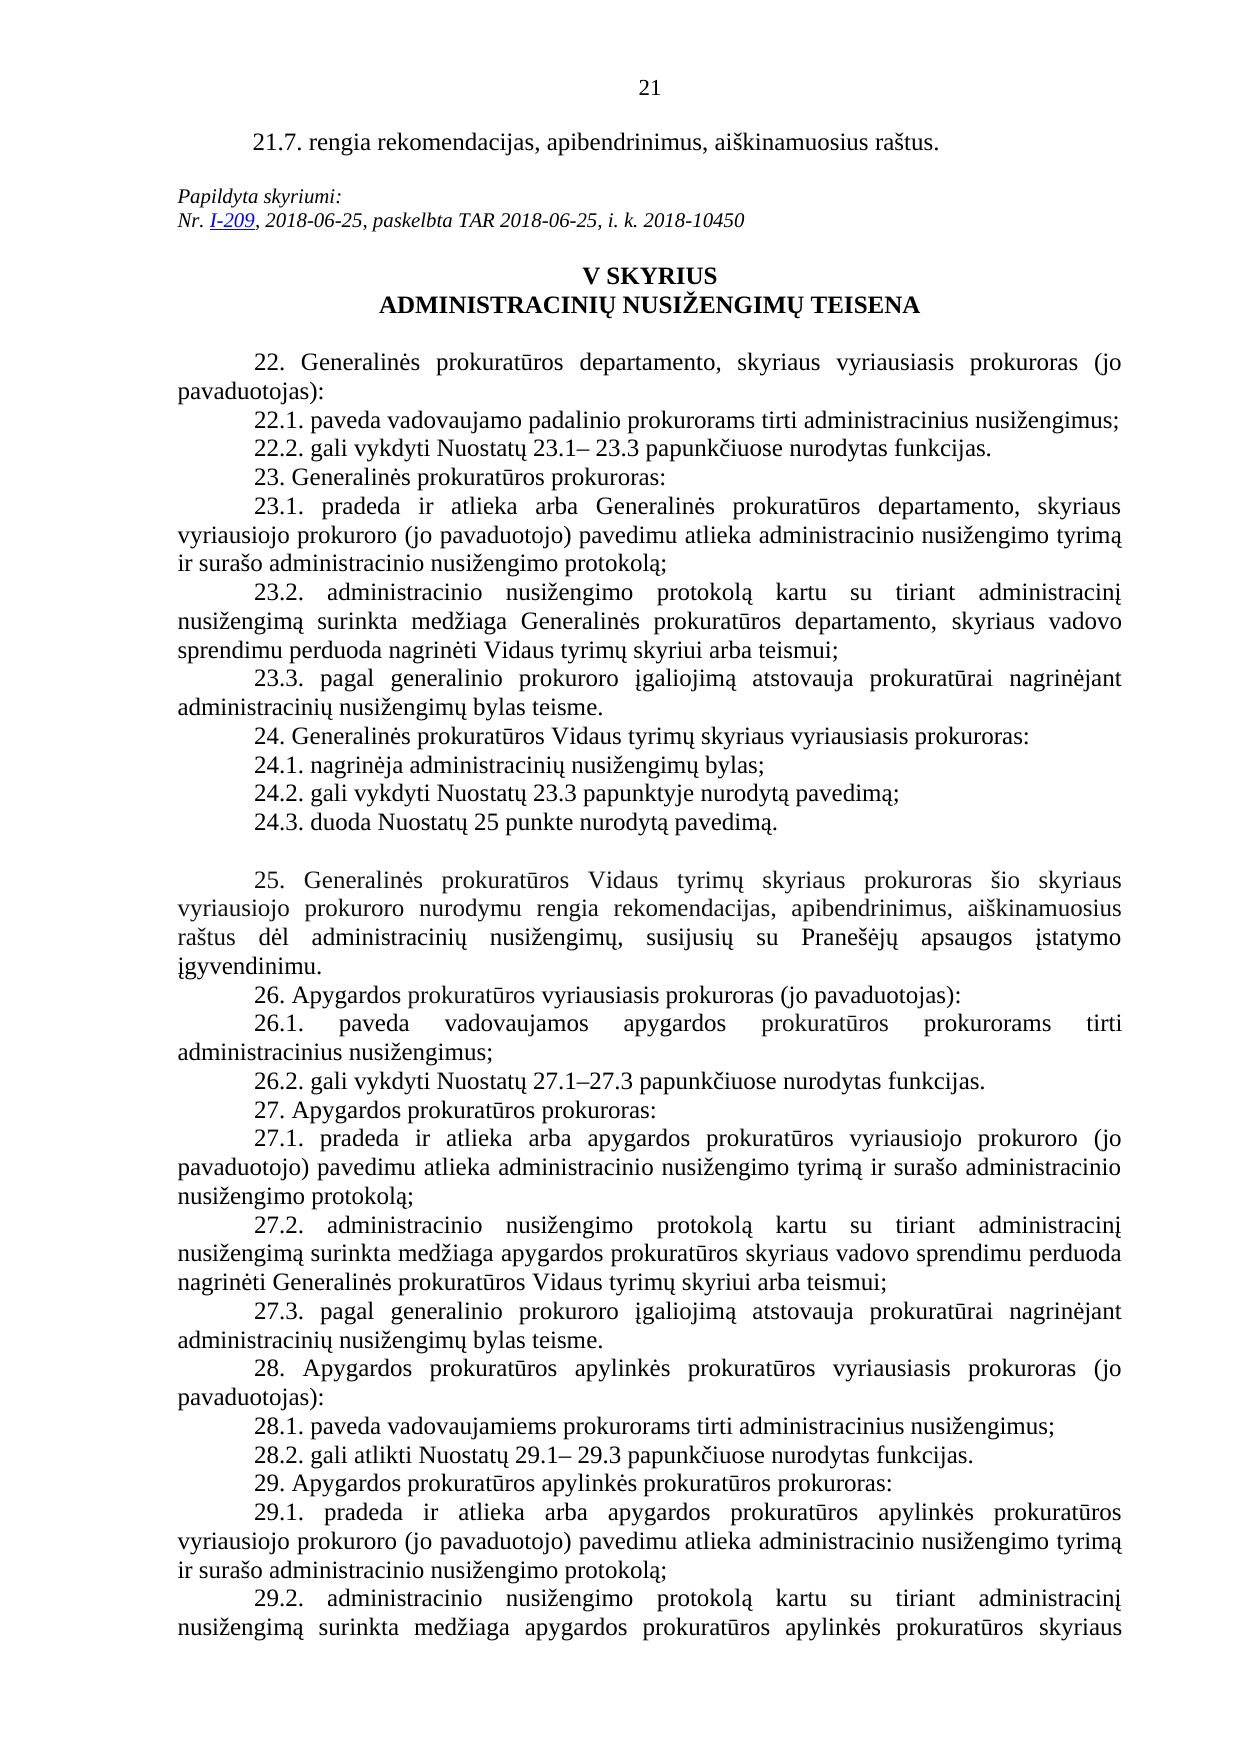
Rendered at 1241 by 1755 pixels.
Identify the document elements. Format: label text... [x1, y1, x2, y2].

text 21.7. rengia rekomendacijas, apibendrinimus, aiškinamuosius raštus. [177, 127, 1122, 155]
text 22. Generalinės prokuratūros departamento, skyriaus vyriausiasis prokuroras (jo pavaduotojas): [177, 347, 1122, 405]
text 24.1. nagrinėja administracinių nusižengimų bylas; [177, 750, 1122, 778]
text 27.1. pradeda ir atlieka arba apygardos prokuratūros vyriausiojo prokuroro (jo pavaduotojo) pavedimu atlieka administracinio nusižengimo tyrimą ir surašo administracinio nusižengimo protokolą; [177, 1123, 1122, 1210]
text 22.1. paveda vadovaujamo padalinio prokurorams tirti administracinius nusižengimus; [177, 405, 1122, 433]
text 26. Apygardos prokuratūros vyriausiasis prokuroras (jo pavaduotojas): [177, 980, 1122, 1008]
text 23. Generalinės prokuratūros prokuroras: [177, 462, 1122, 491]
text 24.2. gali vykdyti Nuostatų 23.3 papunktyje nurodytą pavedimą; [177, 778, 1122, 807]
text 26.2. gali vykdyti Nuostatų 27.1–27.3 papunkčiuose nurodytas funkcijas. [177, 1066, 1122, 1095]
text 26.1. paveda vadovaujamos apygardos prokuratūros prokurorams tirti administracinius nusižengimus; [177, 1008, 1122, 1066]
text 27.3. pagal generalinio prokuroro įgaliojimą atstovauja prokuratūrai nagrinėjant administracinių nusižengimų bylas teisme. [177, 1296, 1122, 1353]
text 29.1. pradeda ir atlieka arba apygardos prokuratūros apylinkės prokuratūros vyriausiojo prokuroro (jo pavaduotojo) pavedimu atlieka administracinio nusižengimo tyrimą ir surašo administracinio nusižengimo protokolą; [177, 1497, 1122, 1583]
text administracinių nusižengimų teisena [177, 290, 1122, 318]
text 23.2. administracinio nusižengimo protokolą kartu su tiriant administracinį nusižengimą surinkta medžiaga Generalinės prokuratūros departamento, skyriaus vadovo sprendimu perduoda nagrinėti Vidaus tyrimų skyriui arba teismui; [177, 577, 1122, 663]
text 23.3. pagal generalinio prokuroro įgaliojimą atstovauja prokuratūrai nagrinėjant administracinių nusižengimų bylas teisme. [177, 663, 1122, 721]
text 28.2. gali atlikti Nuostatų 29.1– 29.3 papunkčiuose nurodytas funkcijas. [177, 1440, 1122, 1468]
text 28.1. paveda vadovaujamiems prokurorams tirti administracinius nusižengimus; [177, 1411, 1122, 1440]
text 28. Apygardos prokuratūros apylinkės prokuratūros vyriausiasis prokuroras (jo pavaduotojas): [177, 1353, 1122, 1411]
text 25. Generalinės prokuratūros Vidaus tyrimų skyriaus prokuroras šio skyriaus vyriausiojo prokuroro nurodymu rengia rekomendacijas, apibendrinimus, aiškinamuosius raštus dėl administracinių nusižengimų, susijusių su Pranešėjų apsaugos įstatymo įgyvendinimu. [177, 865, 1122, 980]
text 24.3. duoda Nuostatų 25 punkte nurodytą pavedimą. [177, 807, 1122, 836]
text 22.2. gali vykdyti Nuostatų 23.1– 23.3 papunkčiuose nurodytas funkcijas. [177, 433, 1122, 462]
text 24. Generalinės prokuratūros Vidaus tyrimų skyriaus vyriausiasis prokuroras: [177, 721, 1122, 750]
text 27.2. administracinio nusižengimo protokolą kartu su tiriant administracinį nusižengimą surinkta medžiaga apygardos prokuratūros skyriaus vadovo sprendimu perduoda nagrinėti Generalinės prokuratūros Vidaus tyrimų skyriui arba teismui; [177, 1210, 1122, 1296]
text 23.1. pradeda ir atlieka arba Generalinės prokuratūros departamento, skyriaus vyriausiojo prokuroro (jo pavaduotojo) pavedimu atlieka administracinio nusižengimo tyrimą ir surašo administracinio nusižengimo protokolą; [177, 491, 1122, 577]
text 29.2. administracinio nusižengimo protokolą kartu su tiriant administracinį nusižengimą surinkta medžiaga apygardos prokuratūros apylinkės prokuratūros skyriaus [177, 1583, 1122, 1641]
text V SKYRIUS [177, 261, 1122, 290]
text 27. Apygardos prokuratūros prokuroras: [177, 1095, 1122, 1123]
text Nr. I-209, 2018-06-25, paskelbta TAR 2018-06-25, i. k. 2018-10450 [177, 208, 1122, 232]
text Papildyta skyriumi: [177, 184, 1122, 208]
text 29. Apygardos prokuratūros apylinkės prokuratūros prokuroras: [177, 1468, 1122, 1497]
